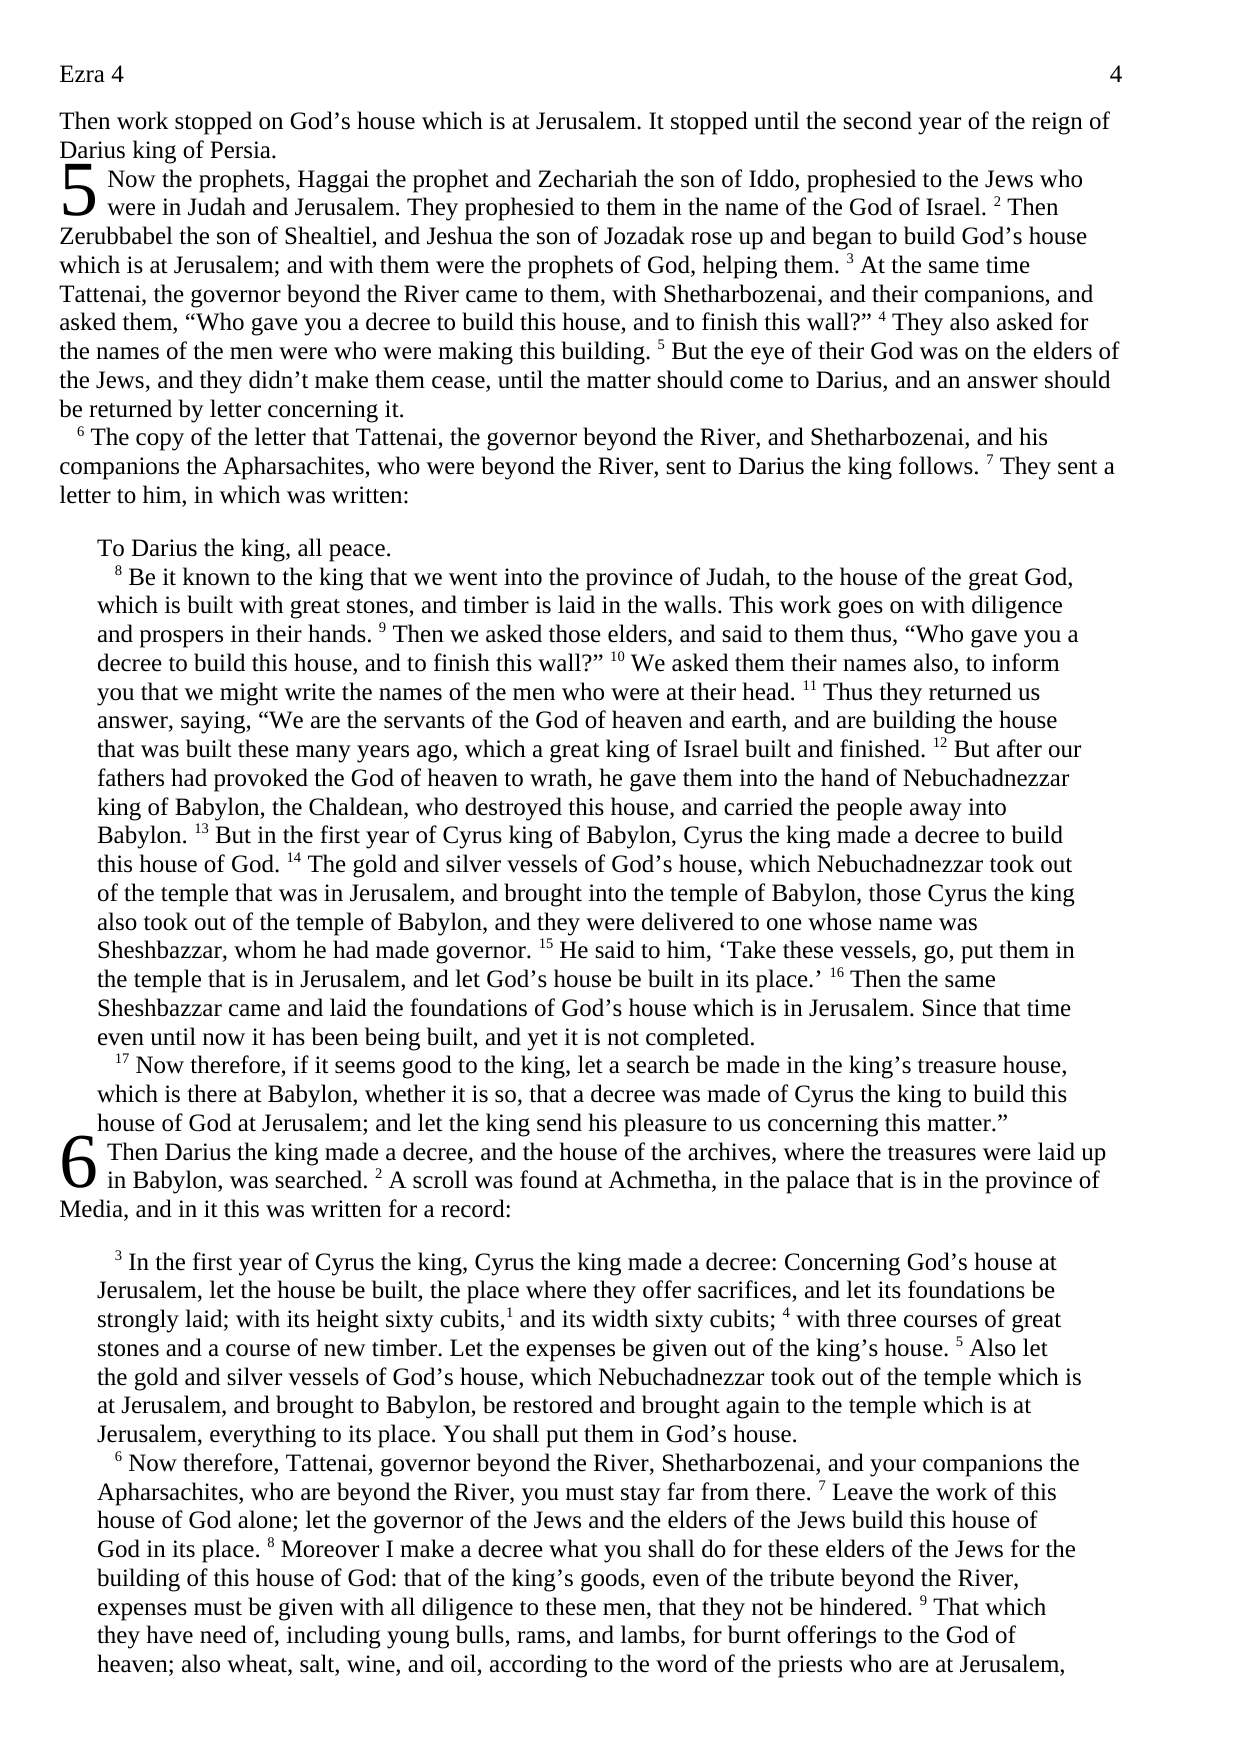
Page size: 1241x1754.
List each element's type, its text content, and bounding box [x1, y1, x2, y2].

text To Darius the king, all peace. [97, 533, 1084, 562]
text 6 Now therefore, Tattenai, governor beyond the River, Shetharbozenai, and your companions the Apharsachites, who are beyond the River, you must stay far from there. 7 Leave the work of this house of God alone; let the governor of the Jews and the elders of the Jews build this house of God in its place. 8 Moreover I make a decree what you shall do for these elders of the Jews for the building of this house of God: that of the king’s goods, even of the tribute beyond the River, expenses must be given with all diligence to these men, that they not be hindered. 9 That which they have need of, including young bulls, rams, and lambs, for burnt offerings to the God of heaven; also wheat, salt, wine, and oil, according to the word of the priests who are at Jerusalem, [97, 1448, 1084, 1678]
text 17 Now therefore, if it seems good to the king, let a search be made in the king’s treasure house, which is there at Babylon, whether it is so, that a decree was made of Cyrus the king to build this house of God at Jerusalem; and let the king send his pleasure to us concerning this matter.” [97, 1050, 1084, 1137]
text 6Then Darius the king made a decree, and the house of the archives, where the treasures were laid up in Babylon, was searched. 2 A scroll was found at Achmetha, in the palace that is in the province of Media, and in it this was written for a record: [59, 1137, 1122, 1223]
text 6 The copy of the letter that Tattenai, the governor beyond the River, and Shetharbozenai, and his companions the Apharsachites, who were beyond the River, sent to Darius the king follows. 7 They sent a letter to him, in which was written: [59, 422, 1122, 509]
text Then work stopped on God’s house which is at Jerusalem. It stopped until the second year of the reign of Darius king of Persia. [59, 106, 1122, 164]
text 8 Be it known to the king that we went into the province of Judah, to the house of the great God, which is built with great stones, and timber is laid in the walls. This work goes on with diligence and prospers in their hands. 9 Then we asked those elders, and said to them thus, “Who gave you a decree to build this house, and to finish this wall?” 10 We asked them their names also, to inform you that we might write the names of the men who were at their head. 11 Thus they returned us answer, saying, “We are the servants of the God of heaven and earth, and are building the house that was built these many years ago, which a great king of Israel built and finished. 12 But after our fathers had provoked the God of heaven to wrath, he gave them into the hand of Nebuchadnezzar king of Babylon, the Chaldean, who destroyed this house, and carried the people away into Babylon. 13 But in the first year of Cyrus king of Babylon, Cyrus the king made a decree to build this house of God. 14 The gold and silver vessels of God’s house, which Nebuchadnezzar took out of the temple that was in Jerusalem, and brought into the temple of Babylon, those Cyrus the king also took out of the temple of Babylon, and they were delivered to one whose name was Sheshbazzar, whom he had made governor. 15 He said to him, ‘Take these vessels, go, put them in the temple that is in Jerusalem, and let God’s house be built in its place.’ 16 Then the same Sheshbazzar came and laid the foundations of God’s house which is in Jerusalem. Since that time even until now it has been being built, and yet it is not completed. [97, 562, 1084, 1050]
text 5Now the prophets, Haggai the prophet and Zechariah the son of Iddo, prophesied to the Jews who were in Judah and Jerusalem. They prophesied to them in the name of the God of Israel. 2 Then Zerubbabel the son of Shealtiel, and Jeshua the son of Jozadak rose up and began to build God’s house which is at Jerusalem; and with them were the prophets of God, helping them. 3 At the same time Tattenai, the governor beyond the River came to them, with Shetharbozenai, and their companions, and asked them, “Who gave you a decree to build this house, and to finish this wall?” 4 They also asked for the names of the men were who were making this building. 5 But the eye of their God was on the elders of the Jews, and they didn’t make them cease, until the matter should come to Darius, and an answer should be returned by letter concerning it. [59, 164, 1122, 422]
text 3 In the first year of Cyrus the king, Cyrus the king made a decree: Concerning God’s house at Jerusalem, let the house be built, the place where they offer sacrifices, and let its foundations be strongly laid; with its height sixty cubits,1 and its width sixty cubits; 4 with three courses of great stones and a course of new timber. Let the expenses be given out of the king’s house. 5 Also let the gold and silver vessels of God’s house, which Nebuchadnezzar took out of the temple which is at Jerusalem, and brought to Babylon, be restored and brought again to the temple which is at Jerusalem, everything to its place. You shall put them in God’s house. [97, 1247, 1084, 1448]
